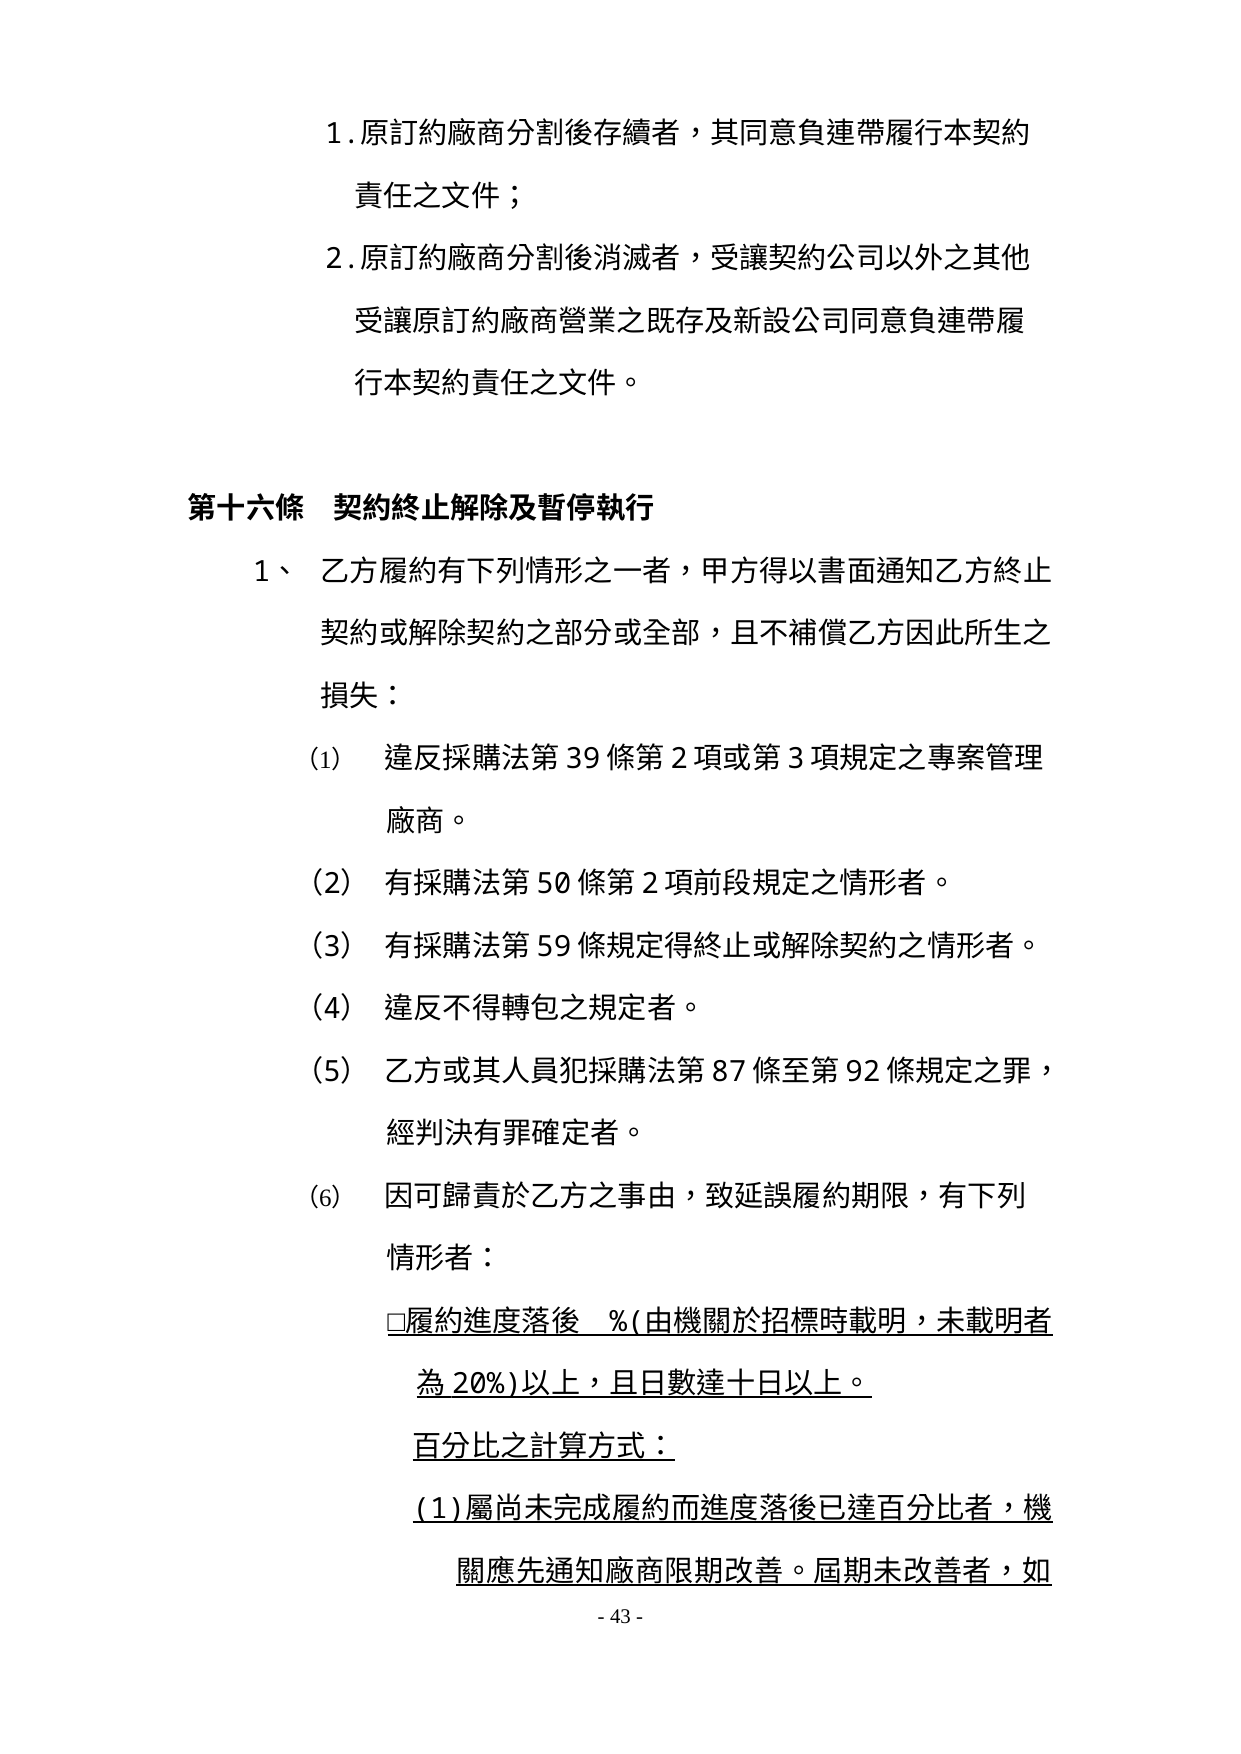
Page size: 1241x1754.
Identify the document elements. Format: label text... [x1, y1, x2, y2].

text (1)屬尚未完成履約而進度落後已達百分比者，機 [412, 1464, 1053, 1521]
text 2.原訂約廠商分割後消滅者，受讓契約公司以外之其他受讓原訂約廠商營業之既存及新設公司同意負連帶履行本契約責任之文件。 [325, 214, 1053, 402]
text □履約進度落後 %(由機關於招標時載明，未載明者 [387, 1277, 1053, 1334]
text 1.原訂約廠商分割後存續者，其同意負連帶履行本契約責任之文件； [325, 89, 1053, 214]
list 因可歸責於乙方之事由，致延誤履約期限，有下列情形者： [294, 1152, 1053, 1277]
text 第十六條 契約終止解除及暫停執行 [187, 464, 1053, 527]
list 有採購法第50條第2項前段規定之情形者。 [294, 839, 1053, 902]
list 違反不得轉包之規定者。 [294, 964, 1053, 1027]
list 有採購法第59條規定得終止或解除契約之情形者。 [294, 902, 1053, 964]
list 乙方或其人員犯採購法第87條至第92條規定之罪，經判決有罪確定者。 [294, 1027, 1053, 1152]
text 百分比之計算方式： [412, 1402, 1053, 1464]
list 違反採購法第39條第2項或第3項規定之專案管理廠商。 [294, 714, 1053, 839]
list 乙方履約有下列情形之一者，甲方得以書面通知乙方終止契約或解除契約之部分或全部，且不補償乙方因此所生之損失： [253, 527, 1053, 714]
text 為20%)以上，且日數達十日以上。 [387, 1335, 1053, 1402]
text 關應先通知廠商限期改善。屆期未改善者，如 [412, 1522, 1053, 1589]
